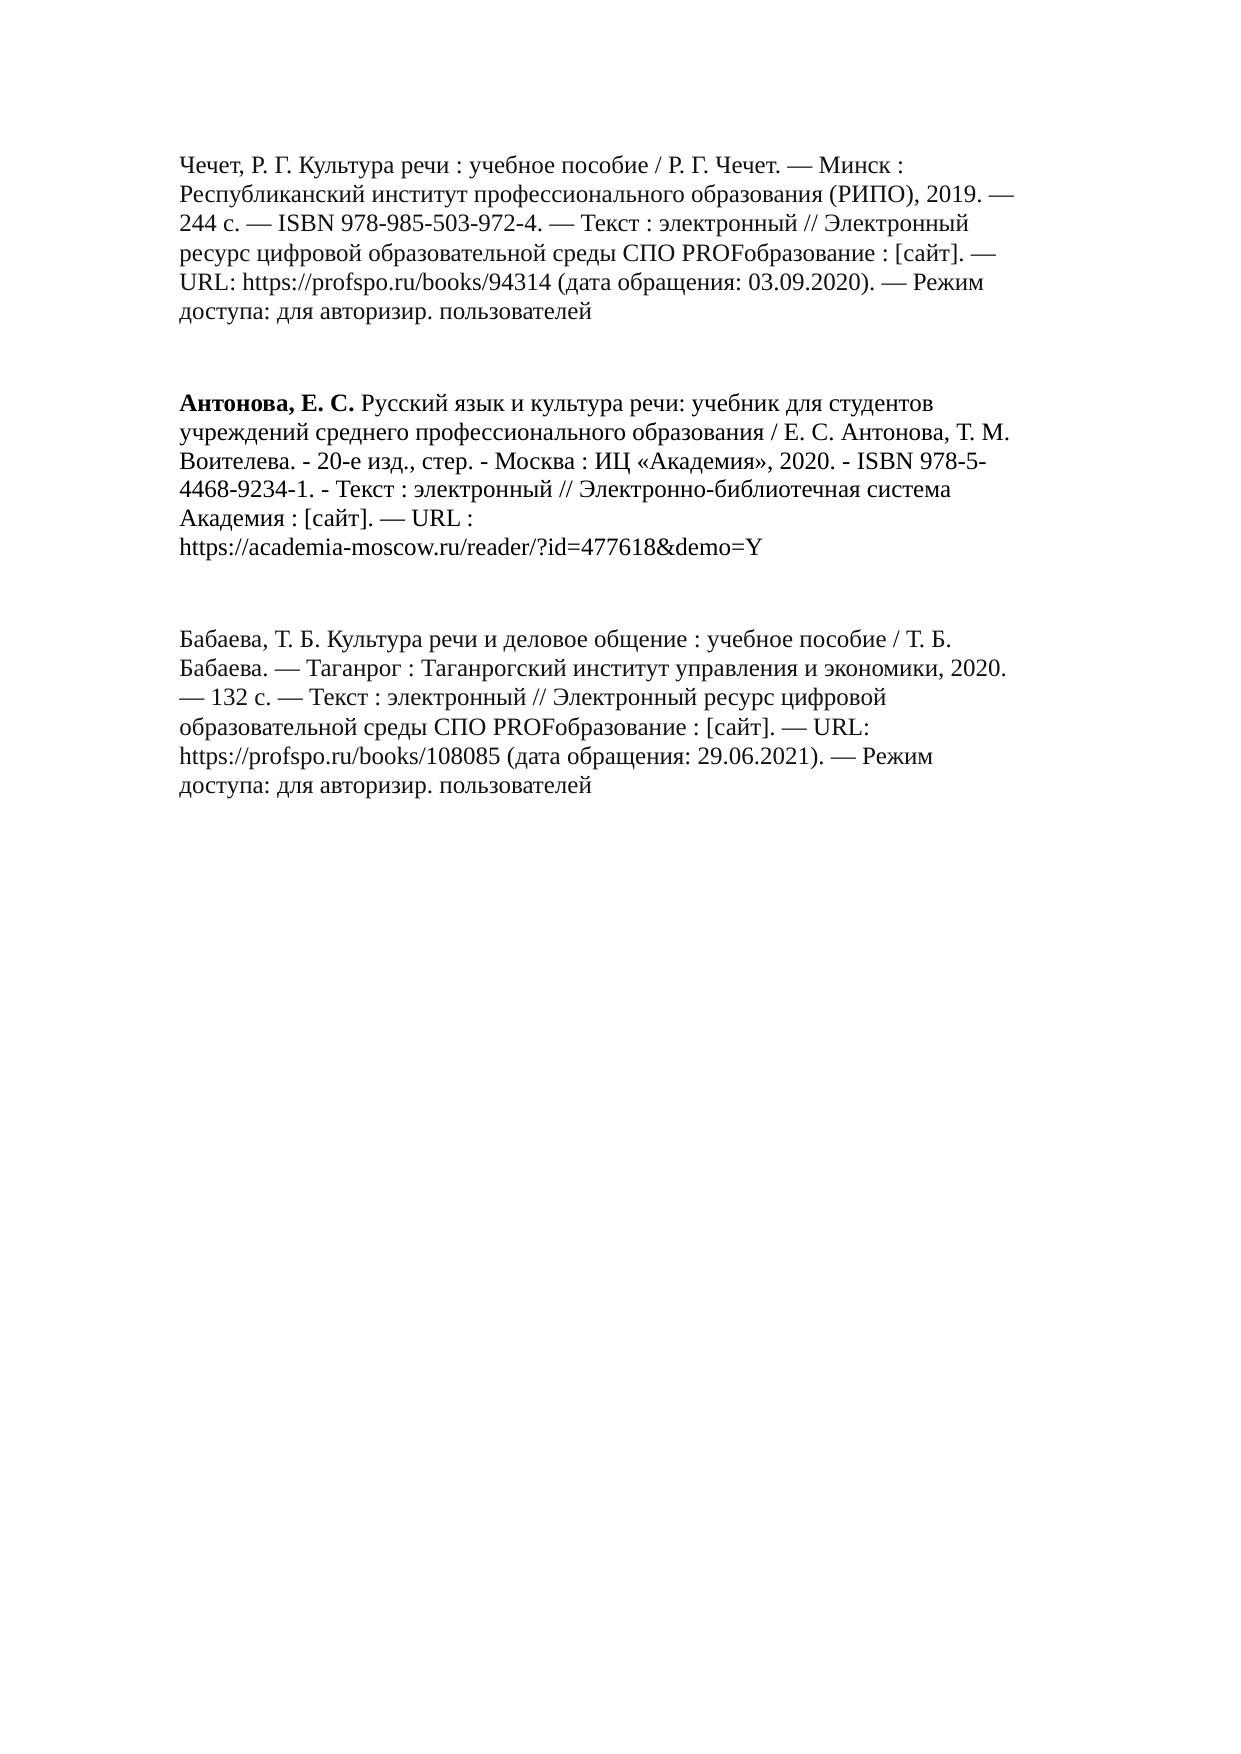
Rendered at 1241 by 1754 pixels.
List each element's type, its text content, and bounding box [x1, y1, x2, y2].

text Бабаева, Т. Б. Культура речи и деловое общение : учебное пособие / Т. Б. Бабаева. — Таганрог : Таганрогский институт управления и экономики, 2020. — 132 c. — Текст : электронный // Электронный ресурс цифровой образовательной среды СПО PROFобразование : [сайт]. — URL: https://profspo.ru/books/108085 (дата обращения: 29.06.2021). — Режим доступа: для авторизир. пользователей [179, 624, 1026, 799]
text Антонова, Е. С. Русский язык и культура речи: учебник для студентов учреждений среднего профессионального образования / Е. С. Антонова, Т. М. Воителева. - 20-е изд., стер. - Москва : ИЦ «Академия», 2020. - ISBN 978-5- 4468-9234-1. - Текст : электронный // Электронно-библиотечная система Академия : [сайт]. — URL : [179, 388, 1026, 532]
text Чечет, Р. Г. Культура речи : учебное пособие / Р. Г. Чечет. — Минск : Республиканский институт профессионального образования (РИПО), 2019. — 244 c. — ISBN 978-985-503-972-4. — Текст : электронный // Электронный ресурс цифровой образовательной среды СПО PROFобразование : [сайт]. — URL: https://profspo.ru/books/94314 (дата обращения: 03.09.2020). — Режим доступа: для авторизир. пользователей [179, 150, 1026, 325]
text https://academia-moscow.ru/reader/?id=477618&demo=Y [179, 532, 1026, 561]
